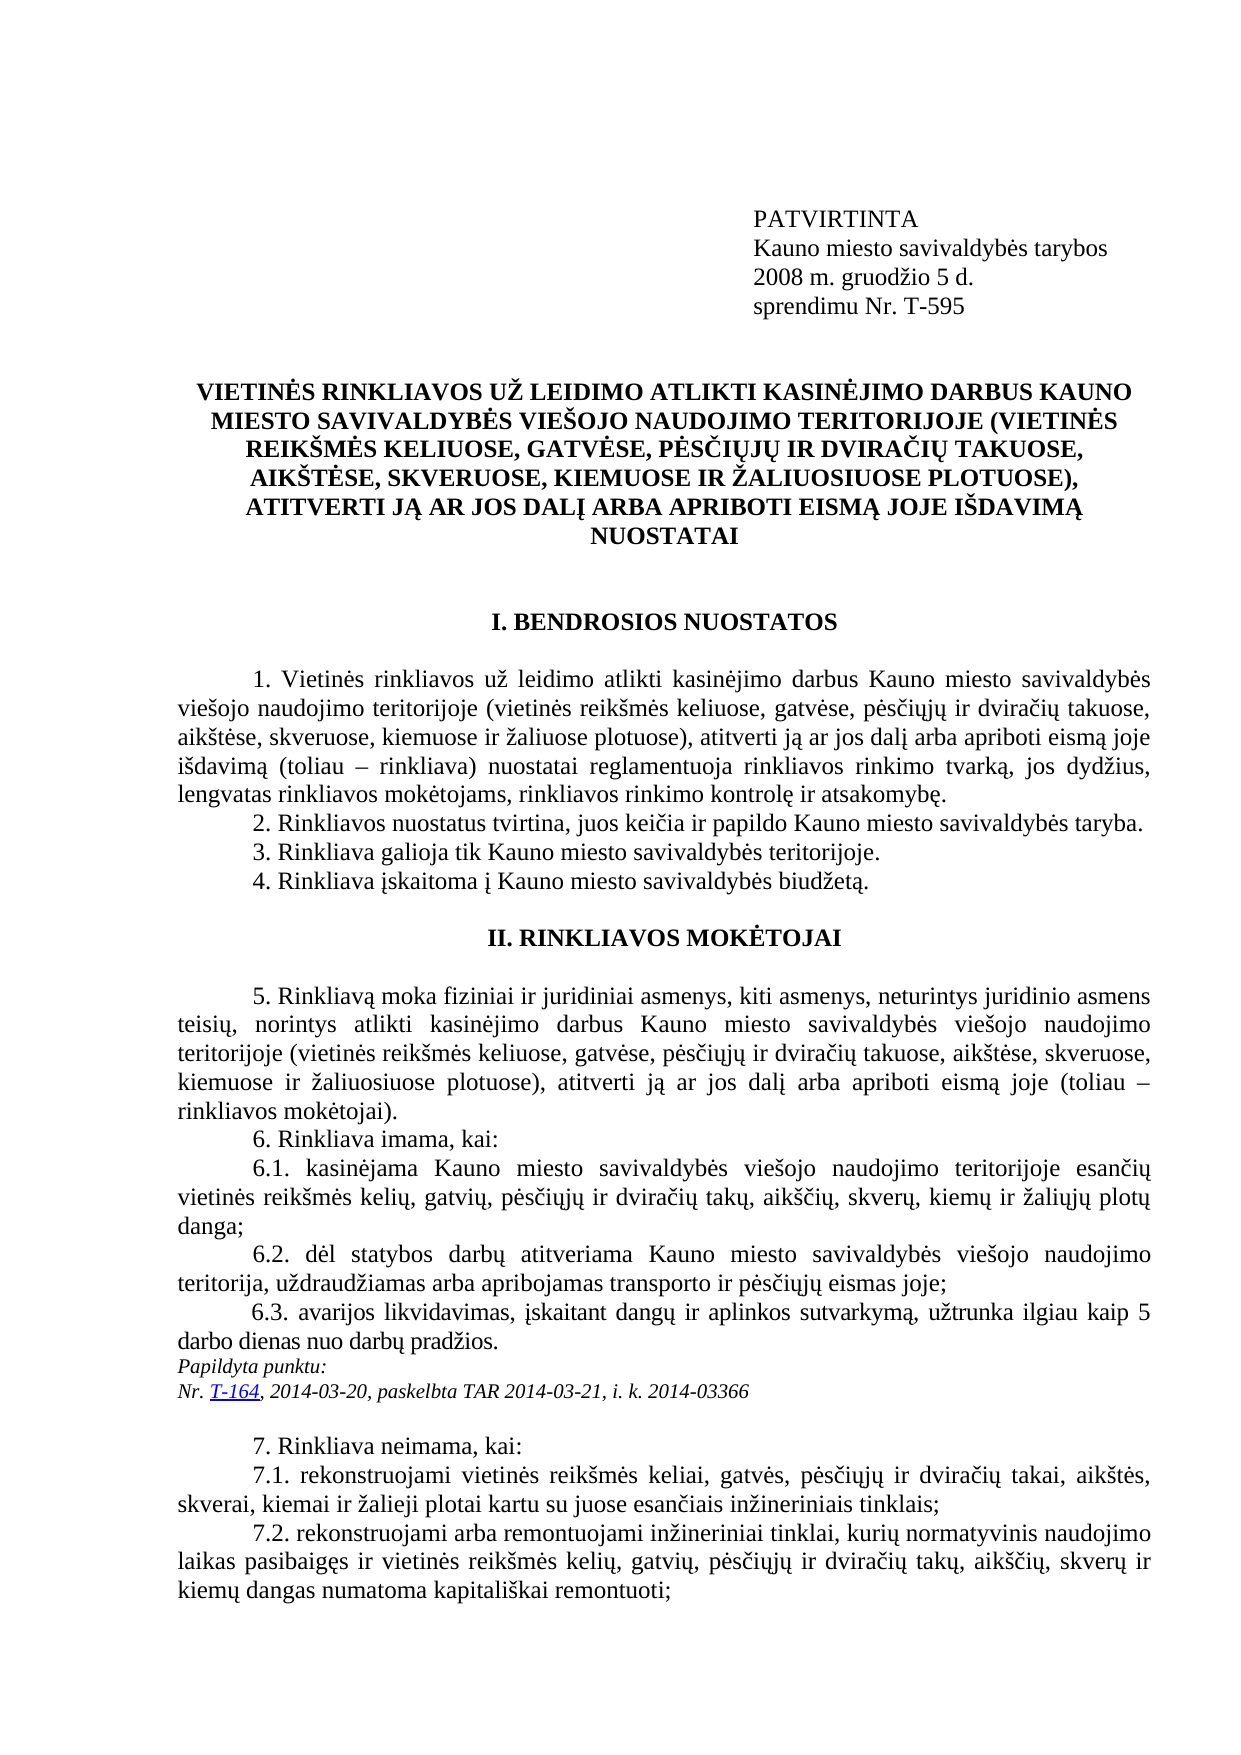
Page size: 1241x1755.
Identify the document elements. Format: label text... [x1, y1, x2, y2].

text 1. Vietinės rinkliavos už leidimo atlikti kasinėjimo darbus Kauno miesto savivaldybės viešojo naudojimo teritorijoje (vietinės reikšmės keliuose, gatvėse, pėsčiųjų ir dviračių takuose, aikštėse, skveruose, kiemuose ir žaliuose plotuose), atitverti ją ar jos dalį arba apriboti eismą joje išdavimą (toliau – rinkliava) nuostatai reglamentuoja rinkliavos rinkimo tvarką, jos dydžius, lengvatas rinkliavos mokėtojams, rinkliavos rinkimo kontrolę ir atsakomybę. [177, 664, 1152, 808]
text VIETINĖS RINKLIAVOS UŽ LEIDIMO ATLIKTI KASINĖJIMO DARBUS KAUNO MIESTO SAVIVALDYBĖS VIEŠOJO NAUDOJIMO TERITORIJOJE (VIETINĖS REIKŠMĖS KELIUOSE, GATVĖSE, PĖSČIŲJŲ IR DVIRAČIŲ TAKUOSE, AIKŠTĖSE, SKVERUOSE, KIEMUOSE IR ŽALIUOSIUOSE PLOTUOSE), ATITVERTI JĄ AR JOS DALĮ ARBA APRIBOTI EISMĄ JOJE IŠDAVIMĄ NUOSTATAI [177, 377, 1152, 549]
text I. BENDROSIOS NUOSTATOS [177, 607, 1152, 636]
text 6.2. dėl statybos darbų atitveriama Kauno miesto savivaldybės viešojo naudojimo teritorija, uždraudžiamas arba apribojamas transporto ir pėsčiųjų eismas joje; [177, 1239, 1152, 1297]
text 7.2. rekonstruojami arba remontuojami inžineriniai tinklai, kurių normatyvinis naudojimo laikas pasibaigęs ir vietinės reikšmės kelių, gatvių, pėsčiųjų ir dviračių takų, aikščių, skverų ir kiemų dangas numatoma kapitališkai remontuoti; [177, 1518, 1152, 1604]
text Kauno miesto savivaldybės tarybos [753, 233, 1152, 262]
text 4. Rinkliava įskaitoma į Kauno miesto savivaldybės biudžetą. [177, 866, 1152, 894]
text Papildyta punktu: [177, 1354, 1152, 1378]
text 2. Rinkliavos nuostatus tvirtina, juos keičia ir papildo Kauno miesto savivaldybės taryba. [177, 808, 1152, 837]
text sprendimu Nr. T-595 [753, 291, 1152, 319]
text 7.1. rekonstruojami vietinės reikšmės keliai, gatvės, pėsčiųjų ir dviračių takai, aikštės, skverai, kiemai ir žalieji plotai kartu su juose esančiais inžineriniais tinklais; [177, 1460, 1152, 1518]
text 6. Rinkliava imama, kai: [177, 1124, 1152, 1153]
text 6.1. kasinėjama Kauno miesto savivaldybės viešojo naudojimo teritorijoje esančių vietinės reikšmės kelių, gatvių, pėsčiųjų ir dviračių takų, aikščių, skverų, kiemų ir žaliųjų plotų danga; [177, 1153, 1152, 1239]
text 2008 m. gruodžio 5 d. [753, 262, 1152, 291]
text 5. Rinkliavą moka fiziniai ir juridiniai asmenys, kiti asmenys, neturintys juridinio asmens teisių, norintys atlikti kasinėjimo darbus Kauno miesto savivaldybės viešojo naudojimo teritorijoje (vietinės reikšmės keliuose, gatvėse, pėsčiųjų ir dviračių takuose, aikštėse, skveruose, kiemuose ir žaliuosiuose plotuose), atitverti ją ar jos dalį arba apriboti eismą joje (toliau – rinkliavos mokėtojai). [177, 981, 1152, 1124]
text 3. Rinkliava galioja tik Kauno miesto savivaldybės teritorijoje. [177, 837, 1152, 866]
text II. RINKLIAVOS MOKĖTOJAI [177, 923, 1152, 952]
text Nr. T-164, 2014-03-20, paskelbta TAR 2014-03-21, i. k. 2014-03366 [177, 1378, 1152, 1403]
text 7. Rinkliava neimama, kai: [177, 1431, 1152, 1460]
text 6.3. avarijos likvidavimas, įskaitant dangų ir aplinkos sutvarkymą, užtrunka ilgiau kaip 5 darbo dienas nuo darbų pradžios. [177, 1297, 1152, 1354]
text PATVIRTINTA [753, 204, 1152, 233]
